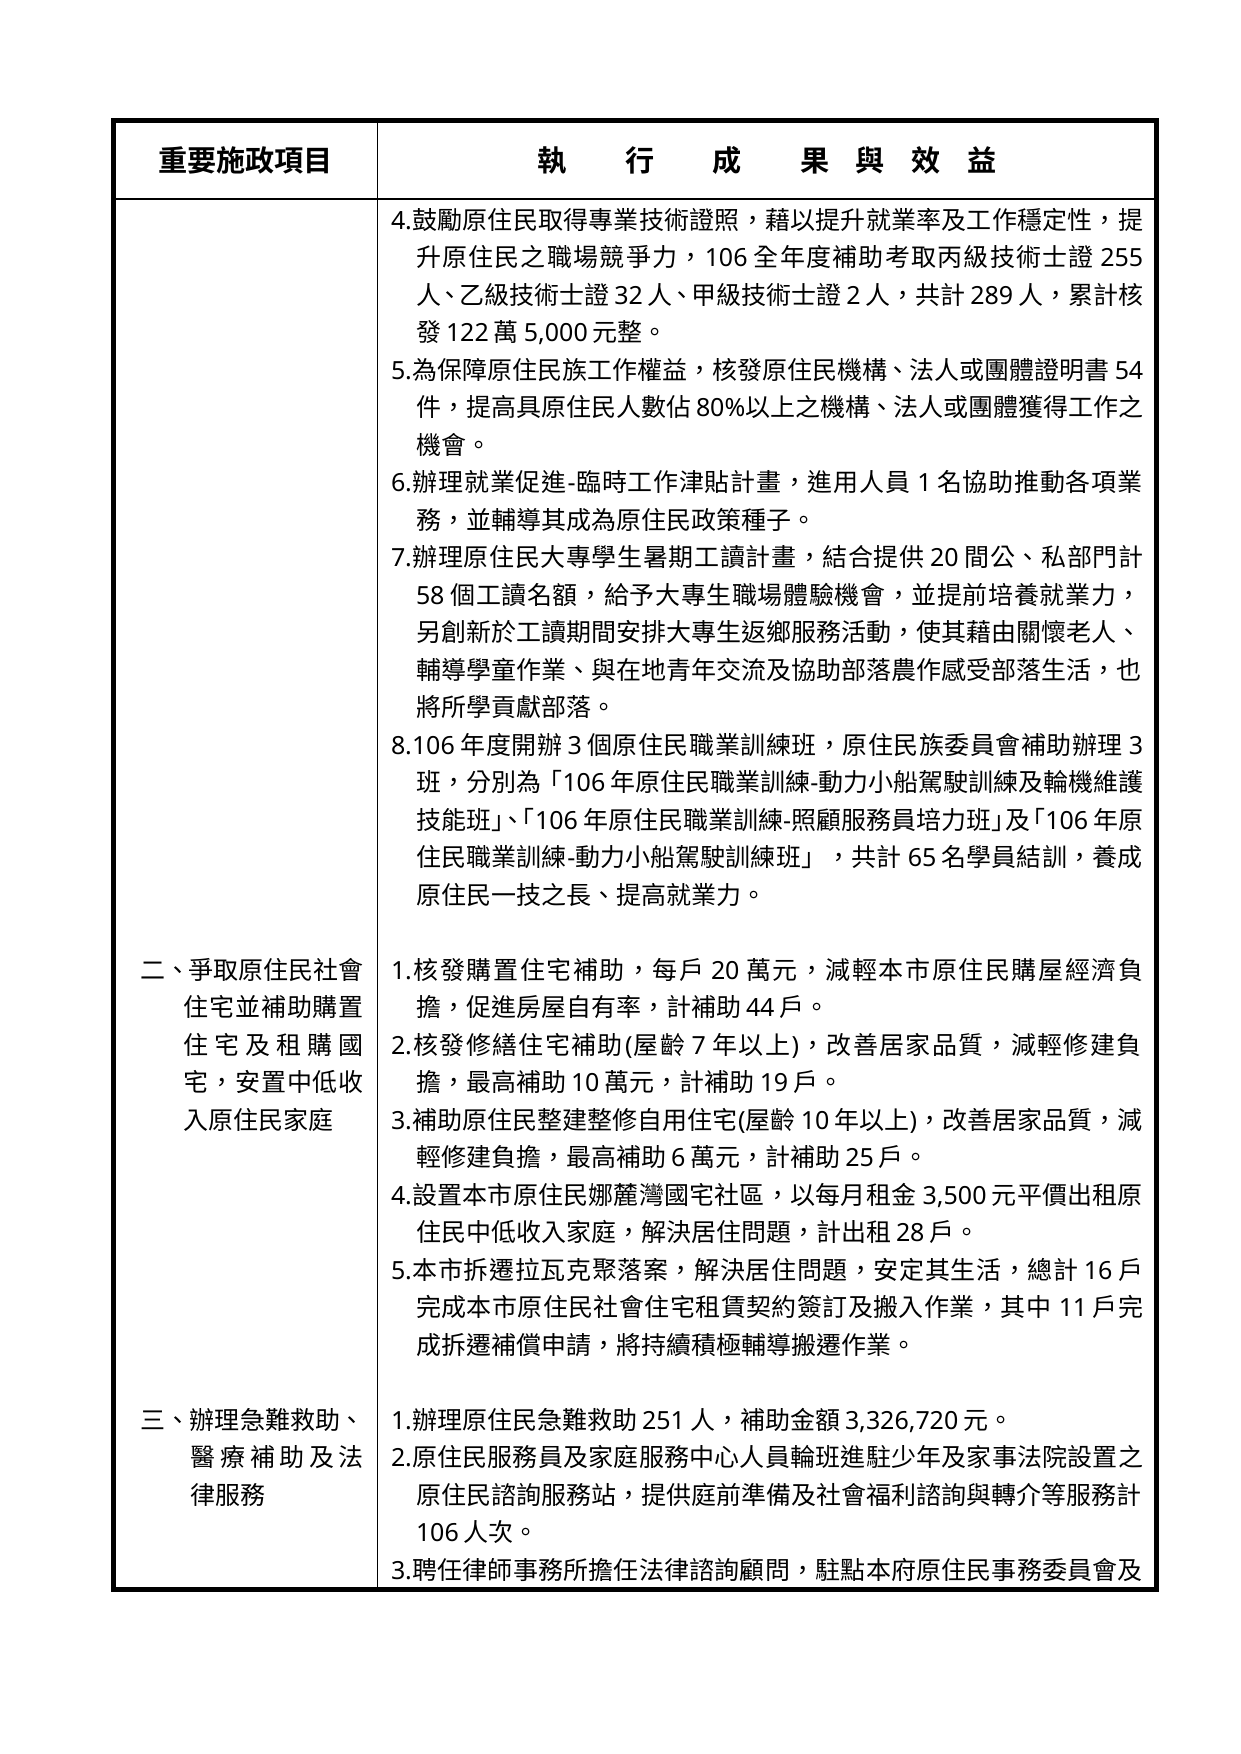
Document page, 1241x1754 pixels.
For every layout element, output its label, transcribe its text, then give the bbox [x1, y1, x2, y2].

table_cell 二、爭取原住民社會住宅並補助購置住宅及租購國宅，安置中低收入原住民家庭 三、辦理急難救助、醫療補助及法律服務 [116, 200, 377, 1587]
table_cell 4.鼓勵原住民取得專業技術證照，藉以提升就業率及工作穩定性，提升原住民之職場競爭力，106全年度補助考取丙級技術士證255人、乙級技術士證32人、甲級技術士證2人，共計289人，累計核發122萬5,000元整。 5.為保障原住民族工作權益，核發原住民機構、法人或團體證明書54件，提高具原住民人數佔80%以上之機構、法人或團體獲得工作之機會。 6.辦理就業促進-臨時工作津貼計畫，進用人員1名協助推動各項業務，並輔導其成為原住民政策種子。 7.辦理原住民大專學生暑期工讀計畫，結合提供20間公、私部門計58個工讀名額，給予大專生職場體驗機會，並提前培養就業力，另創新於工讀期間安排大專生返鄉服務活動，使其藉由關懷老人、輔導學童作業、與在地青年交流及協助部落農作感受部落生活，也將所學貢獻部落。 8.106年度開辦3個原住民職業訓練班，原住民族委員會補助辦理3 班，分別為「106年原住民職業訓練-動力小船駕駛訓練及輪機維護技能班」、「106年原住民職業訓練-照顧服務員培力班」及「106年原住民職業訓練-動力小船駕駛訓練班」，共計65名學員結訓，養成原住民一技之長、提高就業力。 1.核發購置住宅補助，每戶20萬元，減輕本市原住民購屋經濟負擔，促進房屋自有率，計補助44戶。 2.核發修繕住宅補助(屋齡7年以上)，改善居家品質，減輕修建負擔，最高補助10萬元，計補助19戶。 3.補助原住民整建整修自用住宅(屋齡10年以上)，改善居家品質，減輕修建負擔，最高補助6萬元，計補助25戶。 4.設置本市原住民娜麓灣國宅社區，以每月租金3,500元平價出租原住民中低收入家庭，解決居住問題，計出租28戶。 5.本市拆遷拉瓦克聚落案，解決居住問題，安定其生活，總計16戶完成本市原住民社會住宅租賃契約簽訂及搬入作業，其中11戶完成拆遷補償申請，將持續積極輔導搬遷作業。 1.辦理原住民急難救助251人，補助金額3,326,720元。 2.原住民服務員及家庭服務中心人員輪班進駐少年及家事法院設置之原住民諮詢服務站，提供庭前準備及社會福利諮詢與轉介等服務計106人次。 3.聘任律師事務所擔任法律諮詢顧問，駐點本府原住民事務委員會及 [378, 200, 1154, 1587]
table_header 執 行 成 果 與 效 益 [378, 123, 1154, 198]
table_header 重要施政項目 [116, 123, 377, 198]
